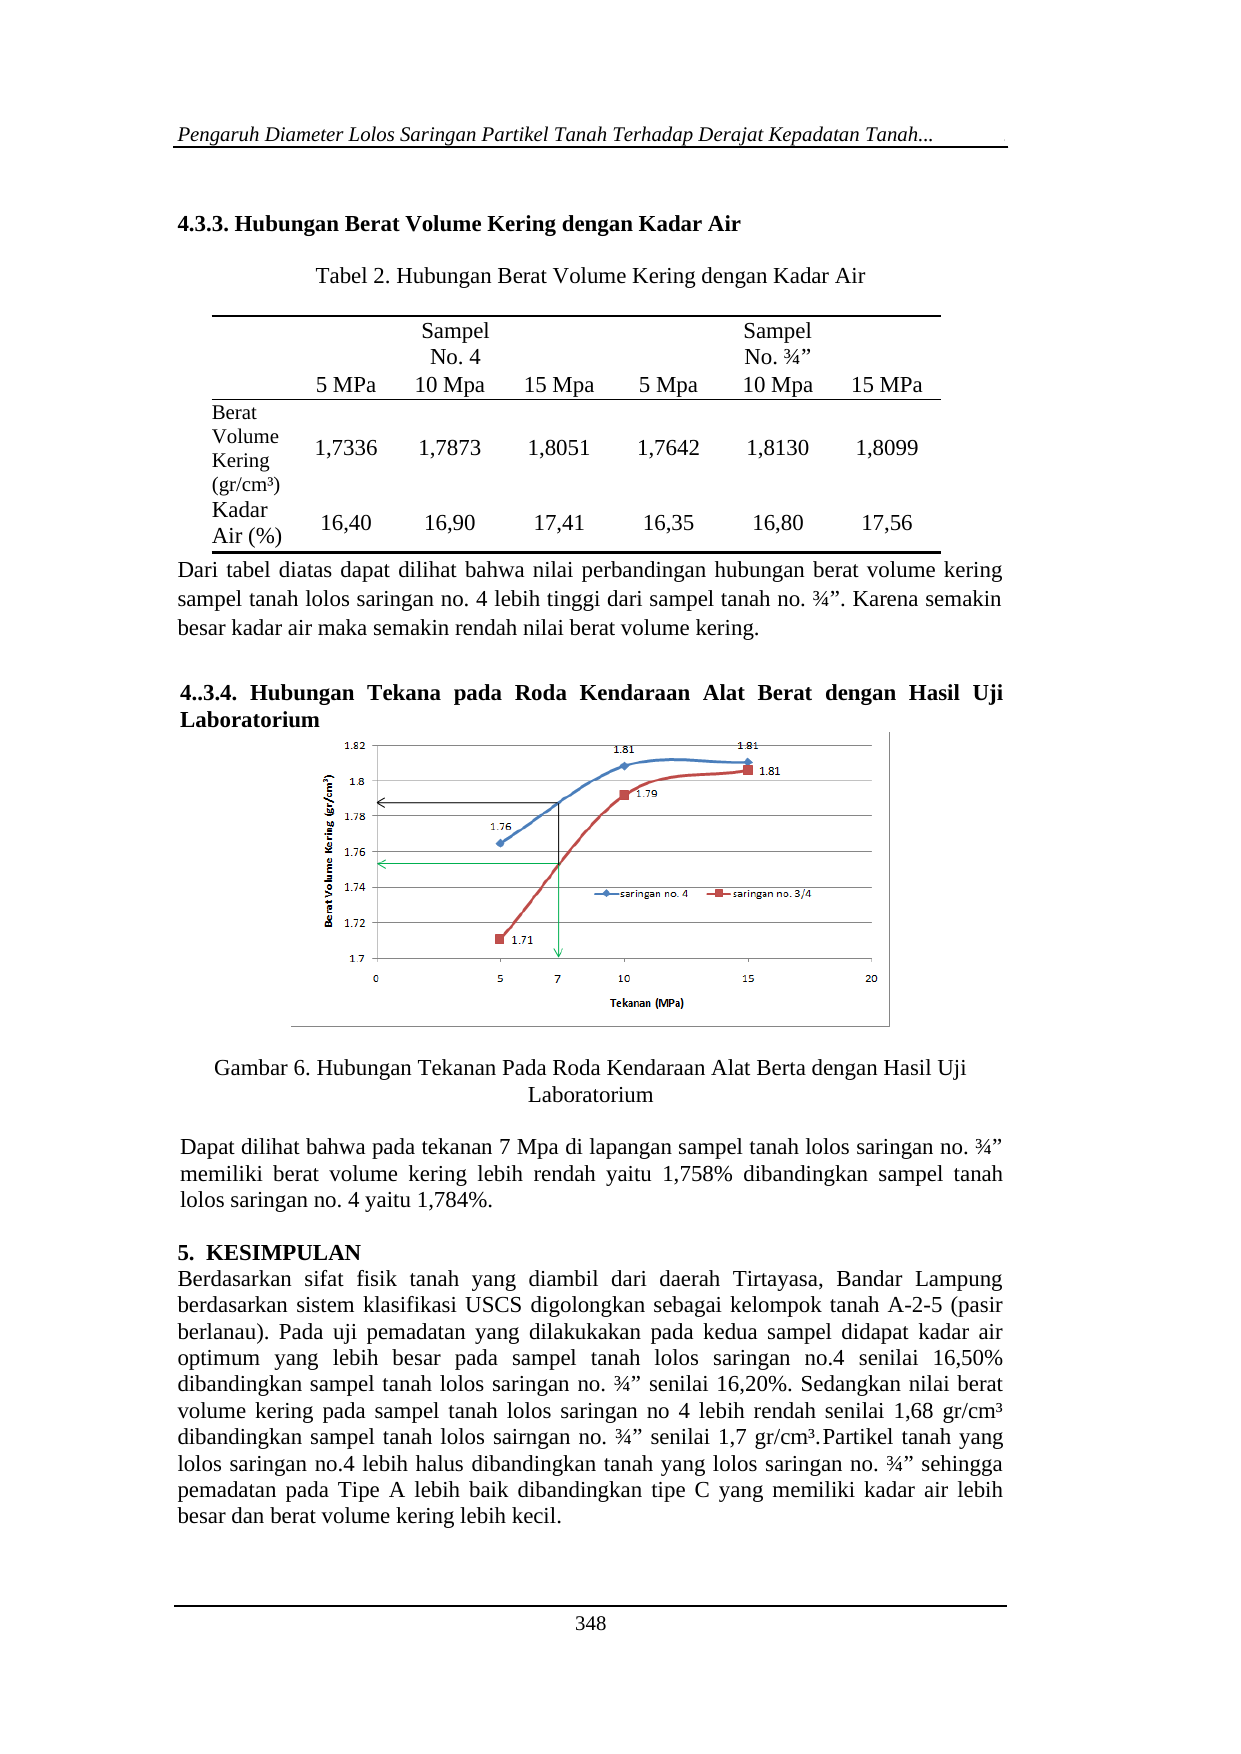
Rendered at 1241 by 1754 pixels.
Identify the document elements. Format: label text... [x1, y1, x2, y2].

table_cell 17,56 [833, 496, 941, 551]
table_cell 1,8130 [723, 400, 832, 496]
table_cell 15 Mpa [504, 370, 614, 398]
table_cell 16,40 [297, 496, 395, 551]
table_cell 10 Mpa [723, 370, 832, 398]
picture [291, 732, 890, 1028]
text Dapat dilihat bahwa pada tekanan 7 Mpa di lapangan sampel tanah lolos saringan no. ¾” memiliki berat volume kering lebih rendah yaitu 1,758% dibandingkan sampel tanah lolos saringan no. 4 yaitu 1,784%. [180, 1133, 1004, 1212]
table_cell [212, 370, 297, 398]
table_cell 16,35 [614, 496, 723, 551]
list 4.3.3. Hubungan Berat Volume Kering dengan Kadar Air [177, 209, 1004, 236]
table_cell 1,7642 [614, 400, 723, 496]
table_cell 1,7336 [297, 400, 395, 496]
table_cell 5 MPa [297, 370, 395, 398]
table_cell 1,7873 [395, 400, 504, 496]
table_cell 16,90 [395, 496, 504, 551]
table_cell 16,80 [723, 496, 832, 551]
table_cell 10 Mpa [395, 370, 504, 398]
table_cell Berat Volume Kering (gr/cm³) [212, 400, 297, 496]
text Dari tabel diatas dapat dilihat bahwa nilai perbandingan hubungan berat volume kering sampel tanah lolos saringan no. 4 lebih tinggi dari sampel tanah no. ¾”. Karena semakin besar kadar air maka semakin rendah nilai berat volume kering. [177, 553, 1004, 640]
text Gambar 6. Hubungan Tekanan Pada Roda Kendaraan Alat Berta dengan Hasil Uji Laboratorium [177, 1054, 1004, 1107]
list 5. KESIMPULAN [177, 1239, 1004, 1265]
table_header Sampel No. 4 [297, 317, 614, 370]
text Berdasarkan sifat fisik tanah yang diambil dari daerah Tirtayasa, Bandar Lampung berdasarkan sistem klasifikasi USCS digolongkan sebagai kelompok tanah A-2-5 (pasir berlanau). Pada uji pemadatan yang dilakukakan pada kedua sampel didapat kadar air optimum yang lebih besar pada sampel tanah lolos saringan no.4 senilai 16,50% dibandingkan sampel tanah lolos saringan no. ¾” senilai 16,20%. Sedangkan nilai berat volume kering pada sampel tanah lolos saringan no 4 lebih rendah senilai 1,68 gr/cm³ dibandingkan sampel tanah lolos sairngan no. ¾” senilai 1,7 gr/cm³.Partikel tanah yang lolos saringan no.4 lebih halus dibandingkan tanah yang lolos saringan no. ¾” sehingga pemadatan pada Tipe A lebih baik dibandingkan tipe C yang memiliki kadar air lebih besar dan berat volume kering lebih kecil. [177, 1265, 1004, 1529]
table_header [212, 317, 297, 370]
table_cell Kadar Air (%) [212, 496, 297, 551]
table_cell 1,8051 [504, 400, 614, 496]
table_cell 1,8099 [833, 400, 941, 496]
list 4..3.4. Hubungan Tekana pada Roda Kendaraan Alat Berat dengan Hasil Uji Laboratorium [180, 679, 1004, 732]
table_cell 15 MPa [833, 370, 941, 398]
table_cell 5 Mpa [614, 370, 723, 398]
text Tabel 2. Hubungan Berat Volume Kering dengan Kadar Air [177, 262, 1004, 289]
table_header Sampel No. ¾” [614, 317, 941, 370]
table_cell 17,41 [504, 496, 614, 551]
